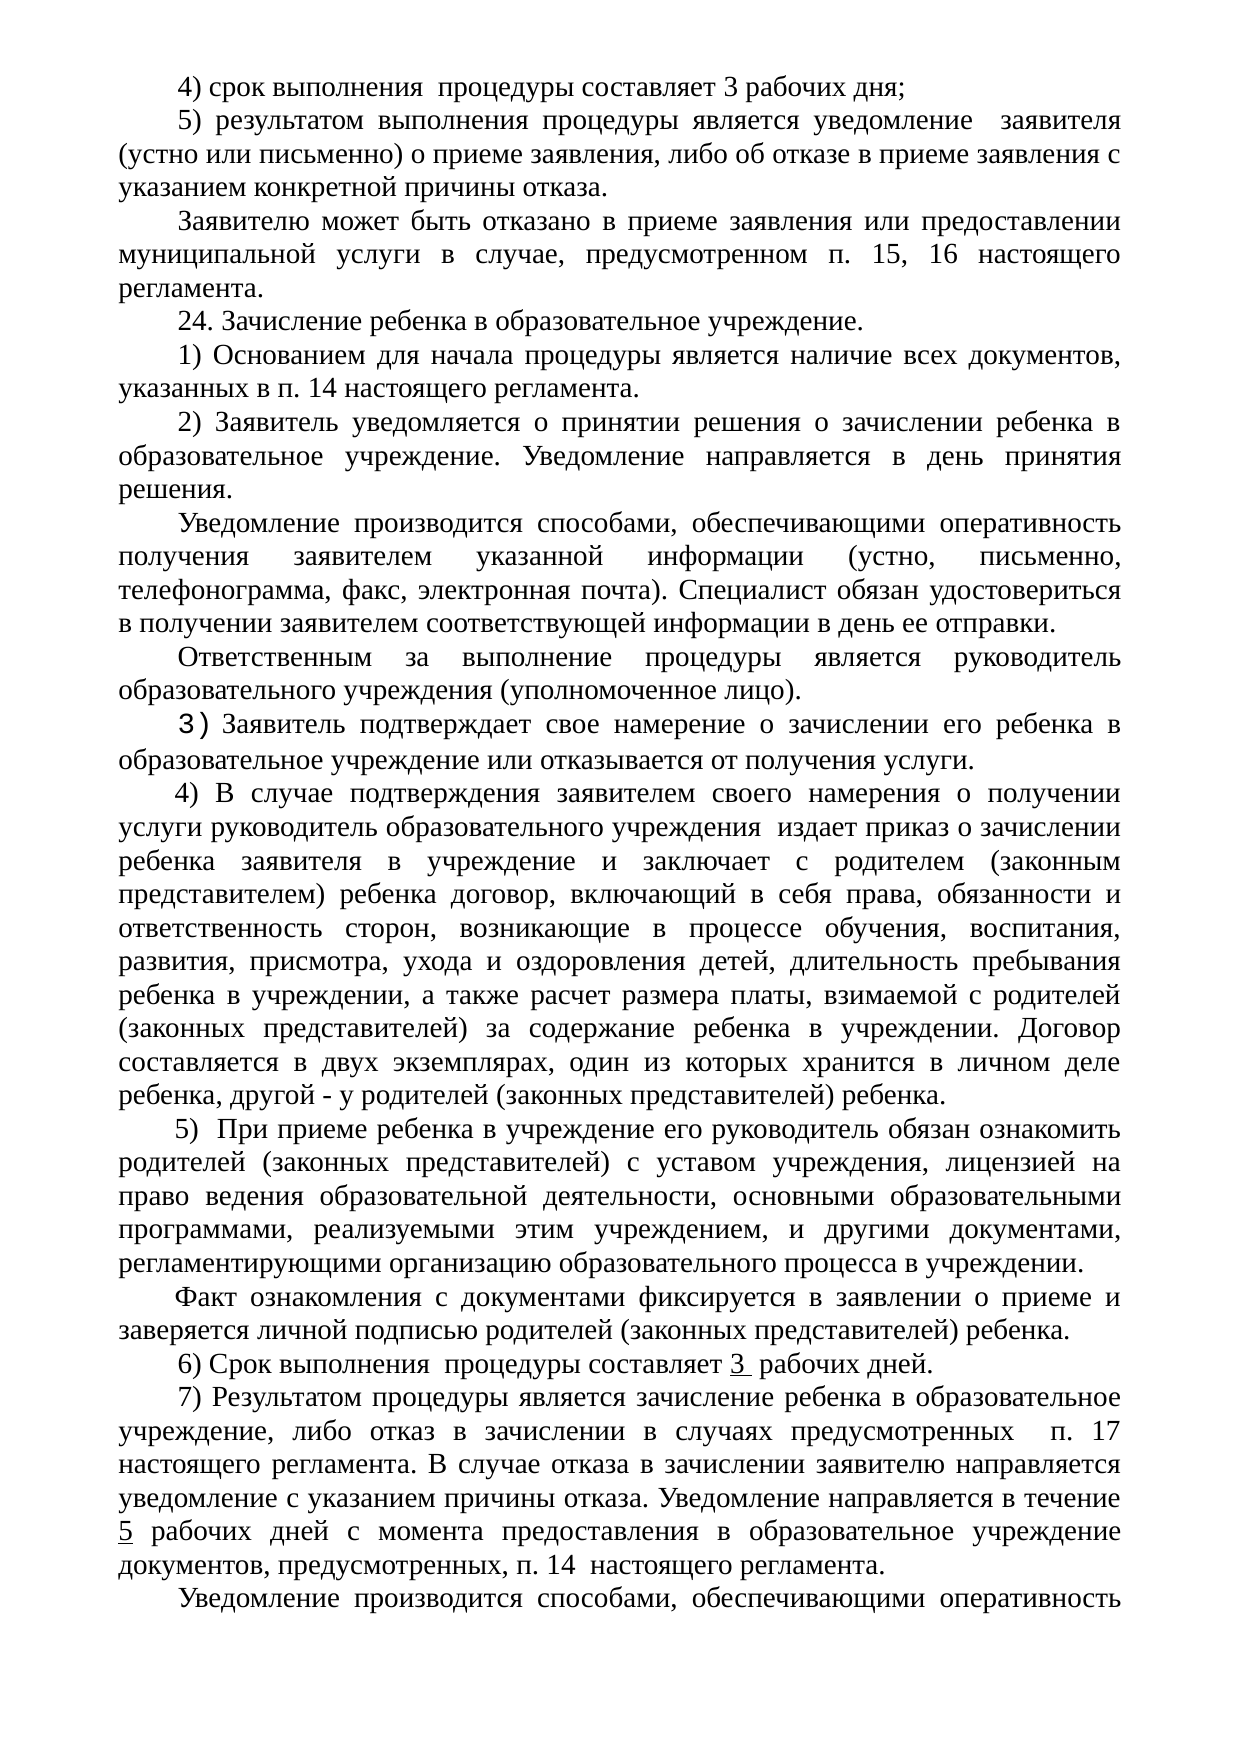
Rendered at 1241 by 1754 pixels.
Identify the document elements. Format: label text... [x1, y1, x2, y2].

text 4) В случае подтверждения заявителем своего намерения о получении услуги руководитель образовательного учреждения издает приказ о зачислении ребенка заявителя в учреждение и заключает с родителем (законным представителем) ребенка договор, включающий в себя права, обязанности и ответственность сторон, возникающие в процессе обучения, воспитания, развития, присмотра, ухода и оздоровления детей, длительность пребывания ребенка в учреждении, а также расчет размера платы, взимаемой с родителей (законных представителей) за содержание ребенка в учреждении. Договор составляется в двух экземплярах, один из которых хранится в личном деле ребенка, другой - у родителей (законных представителей) ребенка. [118, 776, 1122, 1111]
text 5) При приеме ребенка в учреждение его руководитель обязан ознакомить родителей (законных представителей) с уставом учреждения, лицензией на право ведения образовательной деятельности, основными образовательными программами, реализуемыми этим учреждением, и другими документами, регламентирующими организацию образовательного процесса в учреждении. [118, 1111, 1122, 1279]
text 4) срок выполнения процедуры составляет 3 рабочих дня; [118, 69, 1122, 102]
text Заявителю может быть отказано в приеме заявления или предоставлении муниципальной услуги в случае, предусмотренном п. 15, 16 настоящего регламента. [118, 203, 1122, 303]
text 7) Результатом процедуры является зачисление ребенка в образовательное учреждение, либо отказ в зачислении в случаях предусмотренных п. 17 настоящего регламента. В случае отказа в зачислении заявителю направляется уведомление с указанием причины отказа. Уведомление направляется в течение 5 рабочих дней с момента предоставления в образовательное учреждение документов, предусмотренных, п. 14 настоящего регламента. [118, 1379, 1122, 1581]
text 24. Зачисление ребенка в образовательное учреждение. [118, 303, 1122, 337]
text Факт ознакомления с документами фиксируется в заявлении о приеме и заверяется личной подписью родителей (законных представителей) ребенка. [118, 1279, 1122, 1346]
text 2) Заявитель уведомляется о принятии решения о зачислении ребенка в образовательное учреждение. Уведомление направляется в день принятия решения. [118, 404, 1122, 505]
text 1) Основанием для начала процедуры является наличие всех документов, указанных в п. 14 настоящего регламента. [118, 337, 1122, 404]
text Уведомление производится способами, обеспечивающими оперативность [118, 1581, 1122, 1614]
text Уведомление производится способами, обеспечивающими оперативность получения заявителем указанной информации (устно, письменно, телефонограмма, факс, электронная почта). Специалист обязан удостовериться в получении заявителем соответствующей информации в день ее отправки. [118, 505, 1122, 639]
list Заявитель подтверждает свое намерение о зачислении его ребенка в образовательное учреждение или отказывается от получения услуги. [118, 706, 1122, 776]
text Ответственным за выполнение процедуры является руководитель образовательного учреждения (уполномоченное лицо). [118, 639, 1122, 706]
text 5) результатом выполнения процедуры является уведомление заявителя (устно или письменно) о приеме заявления, либо об отказе в приеме заявления с указанием конкретной причины отказа. [118, 102, 1122, 203]
text 6) Срок выполнения процедуры составляет 3 рабочих дней. [118, 1346, 1122, 1379]
